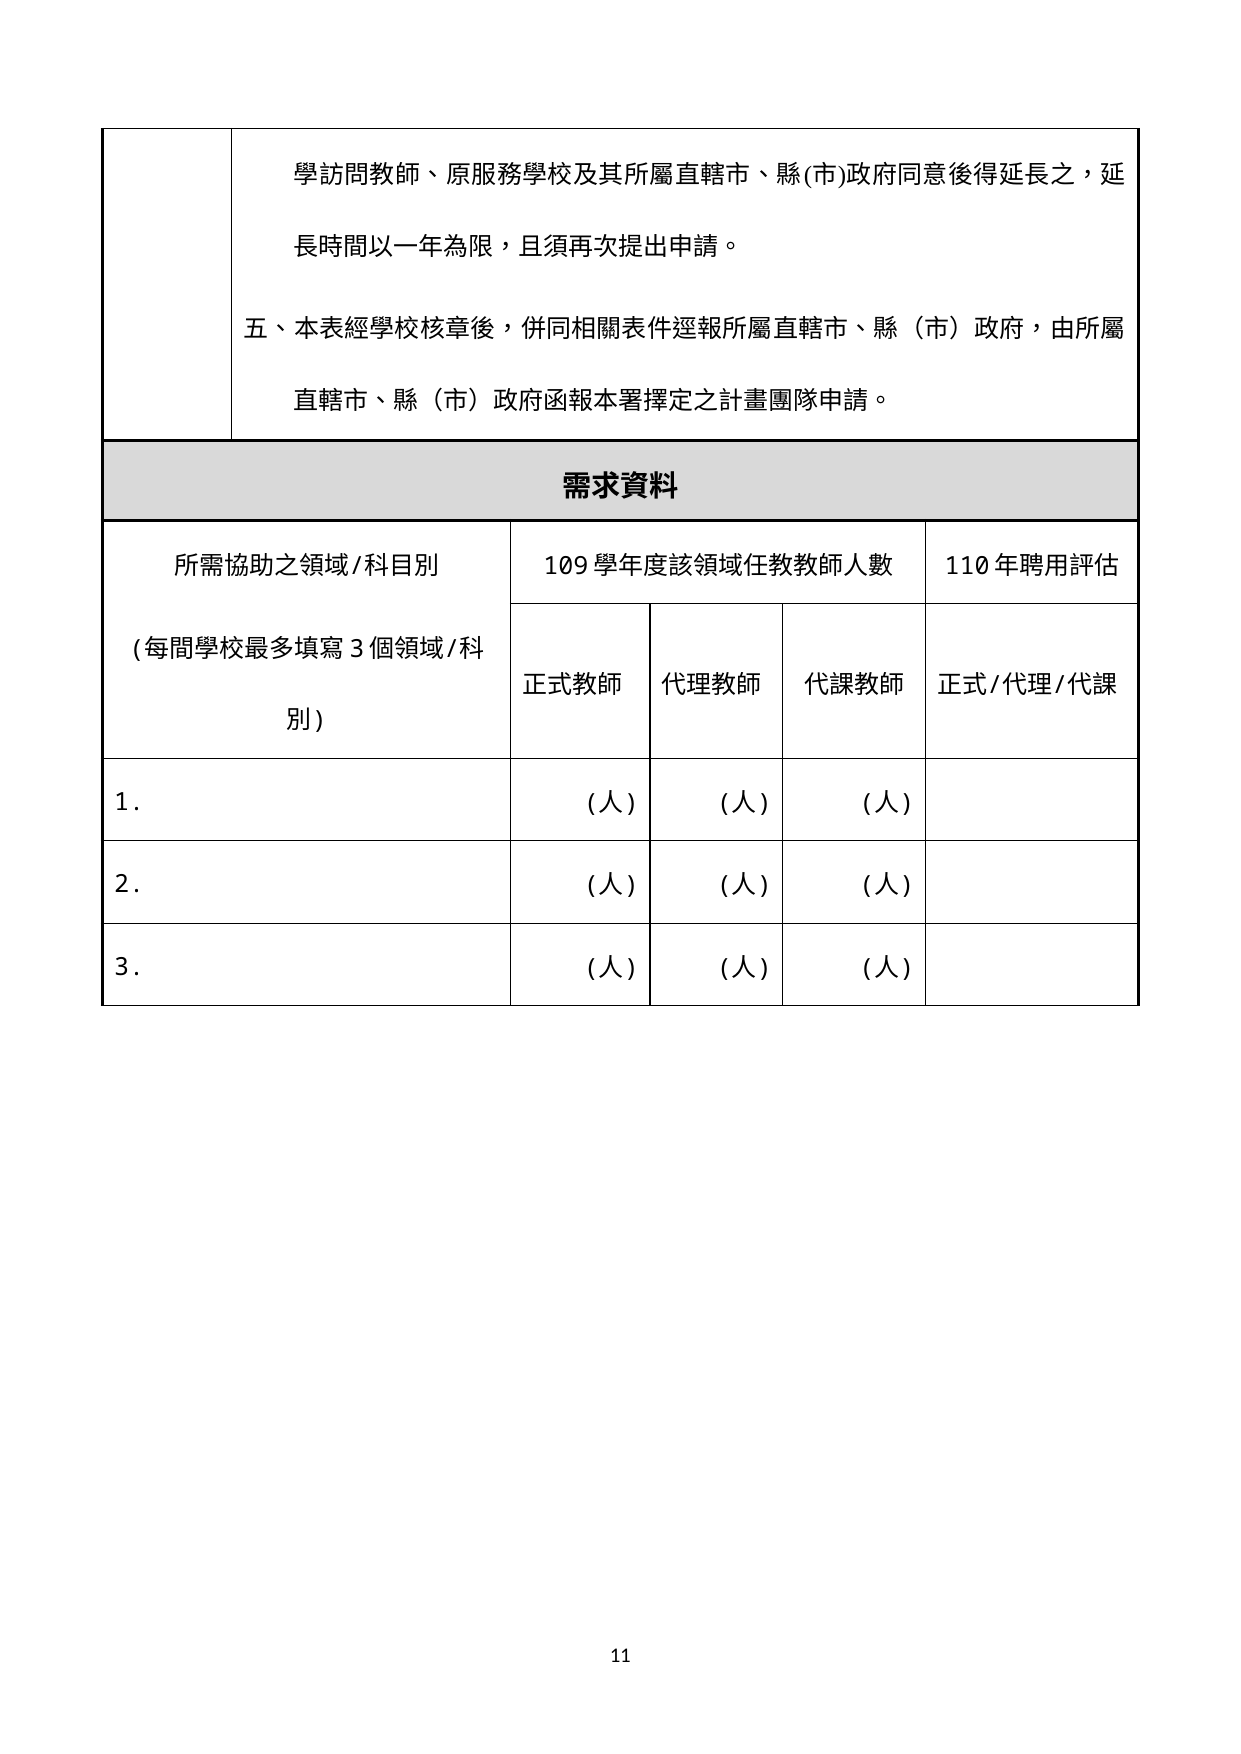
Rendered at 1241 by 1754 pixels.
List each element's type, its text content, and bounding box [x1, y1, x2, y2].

table_cell 代理教師 [651, 604, 782, 758]
table_cell (人) [783, 841, 925, 922]
table_cell 1. [104, 759, 510, 840]
table_cell 代課教師 [783, 604, 925, 758]
table_cell [926, 924, 1137, 1005]
table_cell 正式/代理/代課 [926, 604, 1137, 758]
table_cell (人) [511, 841, 649, 922]
table_cell 2. [104, 841, 510, 922]
table_cell 所需協助之領域/科目別 (每間學校最多填寫3個領域/科別) [104, 522, 510, 758]
table_cell 正式教師 [511, 604, 649, 758]
table_cell [926, 841, 1137, 922]
table_cell [104, 129, 231, 439]
table_cell 學訪問教師、原服務學校及其所屬直轄市、縣(市)政府同意後得延長之，延長時間以一年為限，且須再次提出申請。 五、本表經學校核章後，併同相關表件逕報所屬直轄市、縣（市）政府，由所屬直轄市、縣（市）政府函報本署擇定之計畫團隊申請。 [232, 129, 1137, 439]
table_cell 109學年度該領域任教教師人數 [511, 522, 925, 603]
table_cell (人) [783, 759, 925, 840]
table_cell 3. [104, 924, 510, 1005]
table_cell (人) [511, 759, 649, 840]
table_cell 110年聘用評估 [926, 522, 1137, 603]
table_cell [926, 759, 1137, 840]
table_cell (人) [511, 924, 649, 1005]
table_cell (人) [783, 924, 925, 1005]
table_cell (人) [651, 759, 782, 840]
table_cell 需求資料 [104, 442, 1137, 519]
table_cell (人) [651, 924, 782, 1005]
table_cell (人) [651, 841, 782, 922]
